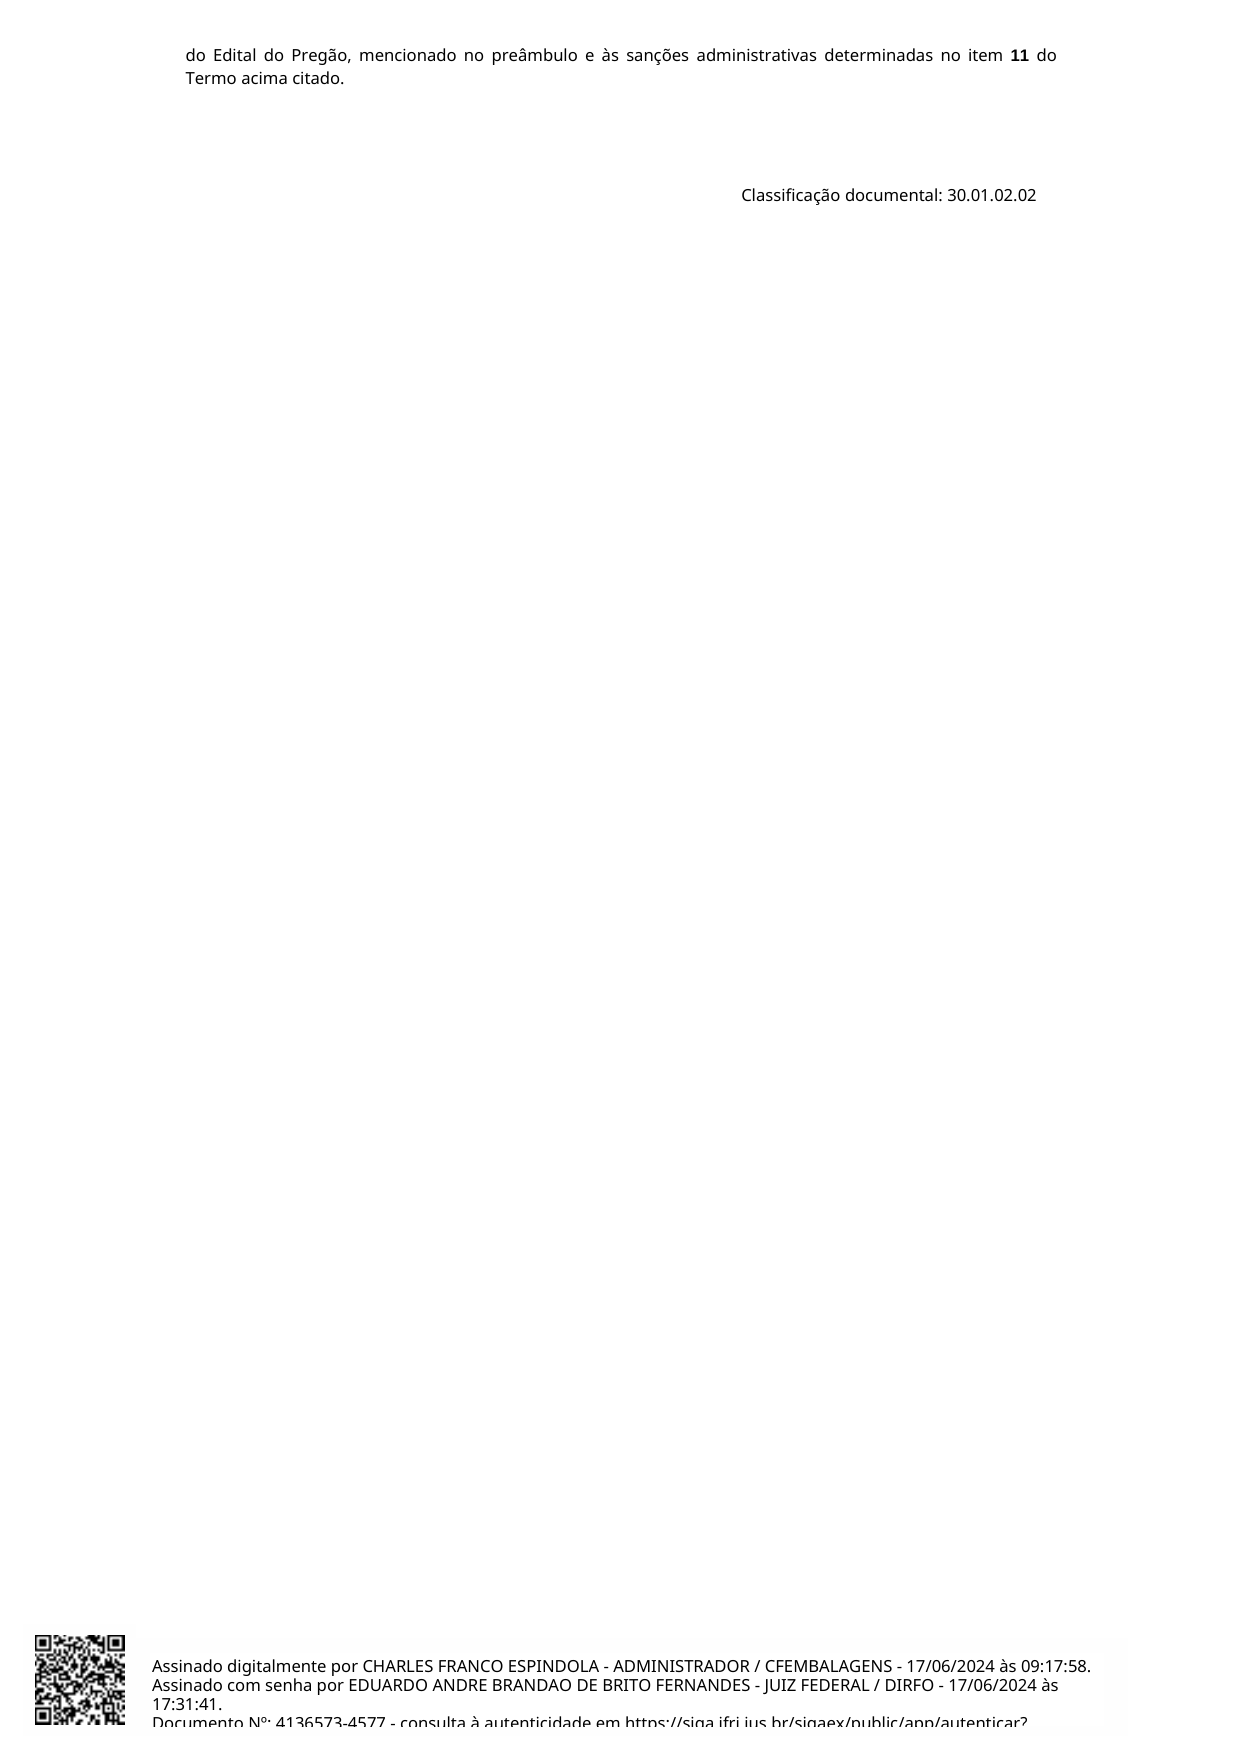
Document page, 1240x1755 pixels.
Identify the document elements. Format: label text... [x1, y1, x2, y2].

text Classificação documental: 30.01.02.02 [741, 183, 1219, 206]
text do Edital do Pregão, mencionado no preâmbulo e às sanções administrativas determinadas no item 11 do Termo acima citado. [185, 44, 1057, 89]
